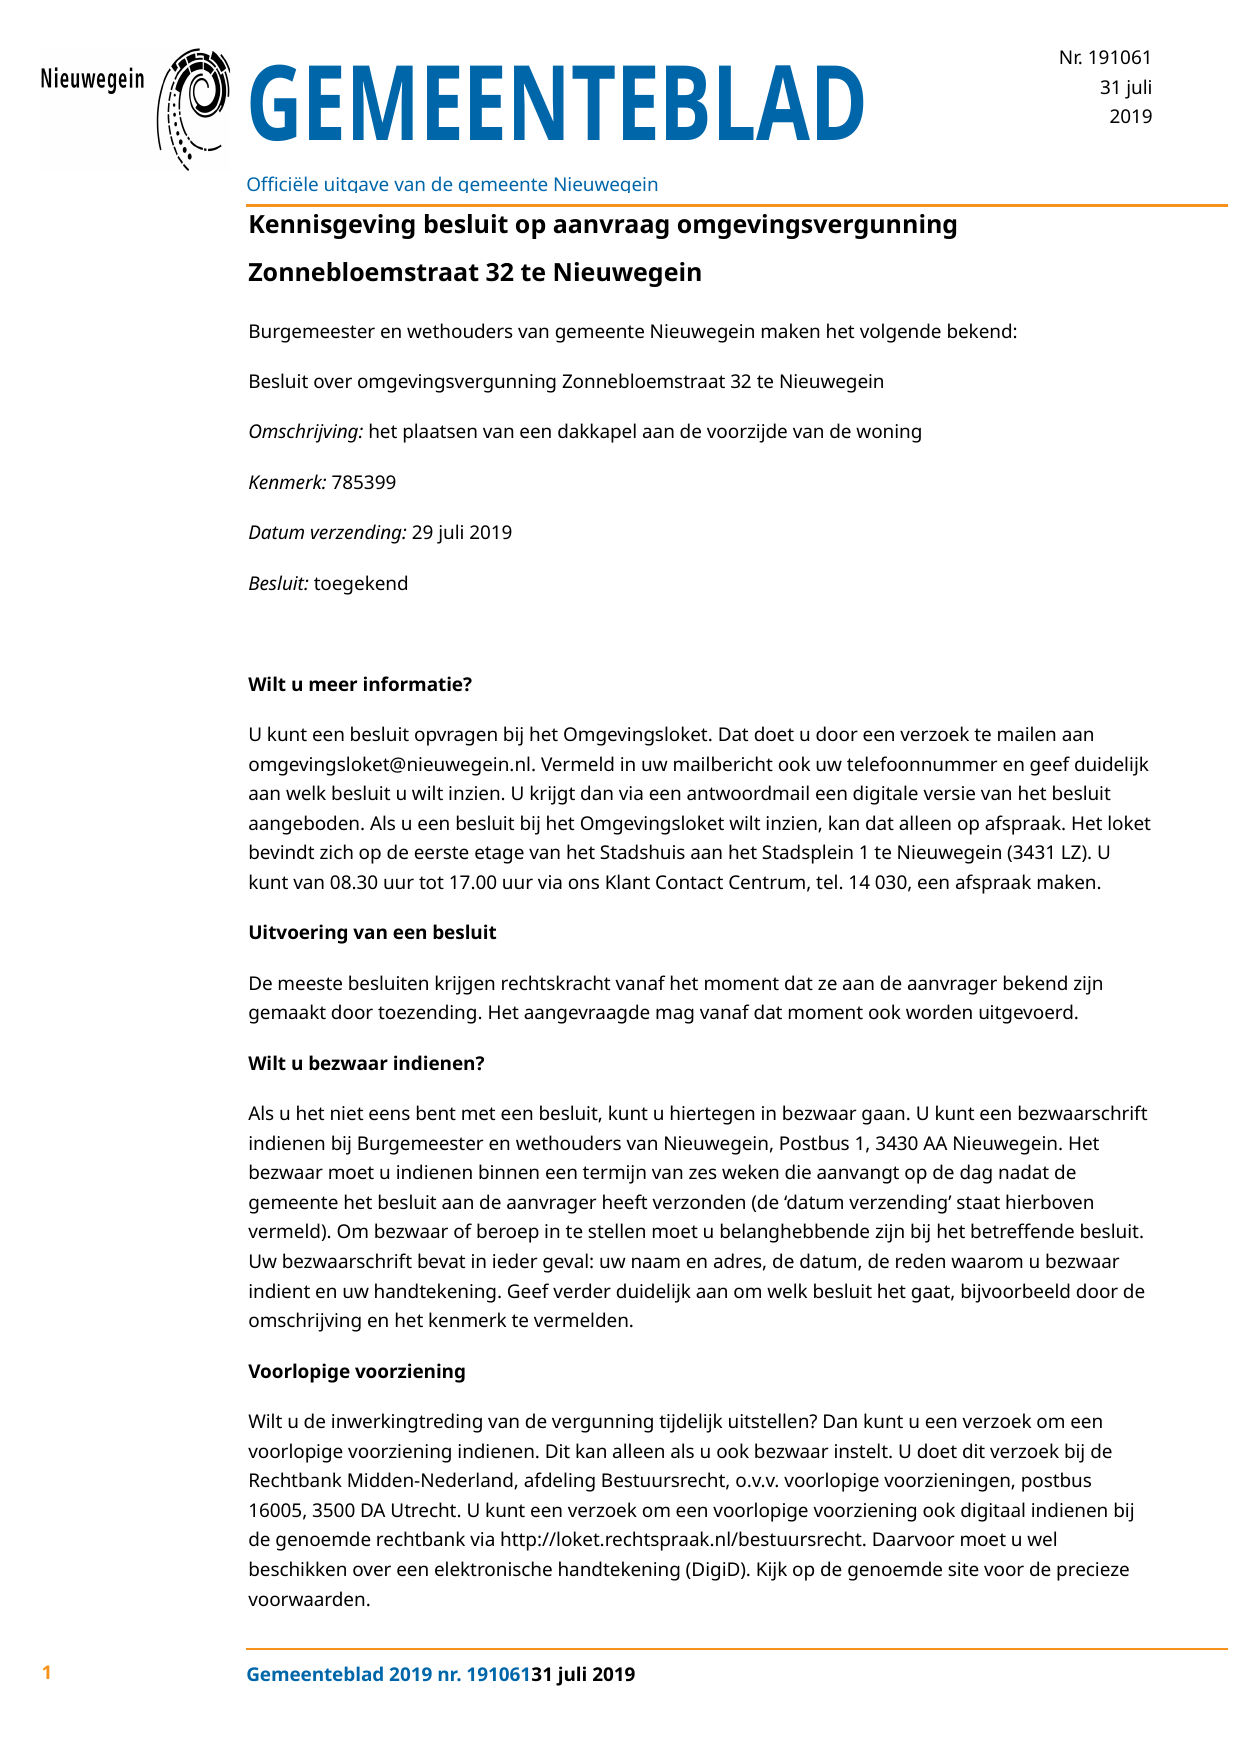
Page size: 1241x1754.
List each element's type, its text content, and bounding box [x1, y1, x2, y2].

text Burgemeester en wethouders van gemeente Nieuwegein maken het volgende bekend: [248, 318, 1152, 344]
picture [41, 47, 231, 172]
text De meeste besluiten krijgen rechtskracht vanaf het moment dat ze aan de aanvrager bekend zijn gemaakt door toezending. Het aangevraagde mag vanaf dat moment ook worden uitgevoerd. [248, 970, 1152, 1025]
text Besluit over omgevingsvergunning Zonnebloemstraat 32 te Nieuwegein [248, 368, 1152, 394]
text Wilt u meer informatie? [248, 671, 1152, 697]
text Wilt u de inwerkingtreding van de vergunning tijdelijk uitstellen? Dan kunt u een verzoek om een voorlopige voorziening indienen. Dit kan alleen als u ook bezwaar instelt. U doet dit verzoek bij de Rechtbank Midden-Nederland, afdeling Bestuursrecht, o.v.v. voorlopige voorzieningen, postbus 16005, 3500 DA Utrecht. U kunt een verzoek om een voorlopige voorziening ook digitaal indienen bij de genoemde rechtbank via http://loket.rechtspraak.nl/bestuursrecht. Daarvoor moet u wel beschikken over een elektronische handtekening (DigiD). Kijk op de genoemde site voor de precieze voorwaarden. [248, 1408, 1152, 1612]
text Voorlopige voorziening [248, 1358, 1152, 1384]
text Wilt u bezwaar indienen? [248, 1050, 1152, 1076]
text Als u het niet eens bent met een besluit, kunt u hiertegen in bezwaar gaan. U kunt een bezwaarschrift indienen bij Burgemeester en wethouders van Nieuwegein, Postbus 1, 3430 AA Nieuwegein. Het bezwaar moet u indienen binnen een termijn van zes weken die aanvangt op de dag nadat de gemeente het besluit aan de aanvrager heeft verzonden (de ‘datum verzending’ staat hierboven vermeld). Om bezwaar of beroep in te stellen moet u belanghebbende zijn bij het betreffende besluit. Uw bezwaarschrift bevat in ieder geval: uw naam en adres, de datum, de reden waarom u bezwaar indient en uw handtekening. Geef verder duidelijk aan om welk besluit het gaat, bijvoorbeeld door de omschrijving en het kenmerk te vermelden. [248, 1100, 1152, 1333]
text Besluit: toegekend [248, 570, 1152, 596]
text U kunt een besluit opvragen bij het Omgevingsloket. Dat doet u door een verzoek te mailen aan omgevingsloket@nieuwegein.nl. Vermeld in uw mailbericht ook uw telefoonnummer en geef duidelijk aan welk besluit u wilt inzien. U krijgt dan via een antwoordmail een digitale versie van het besluit aangeboden. Als u een besluit bij het Omgevingsloket wilt inzien, kan dat alleen op afspraak. Het loket bevindt zich op de eerste etage van het Stadshuis aan het Stadsplein 1 te Nieuwegein (3431 LZ). U kunt van 08.30 uur tot 17.00 uur via ons Klant Contact Centrum, tel. 14 030, een afspraak maken. [248, 721, 1152, 895]
text Kennisgeving besluit op aanvraag omgevingsvergunning Zonnebloemstraat 32 te Nieuwegein [248, 207, 1152, 288]
text Datum verzending: 29 juli 2019 [248, 519, 1152, 545]
text Uitvoering van een besluit [248, 919, 1152, 945]
text Omschrijving: het plaatsen van een dakkapel aan de voorzijde van de woning [248, 419, 1152, 444]
text Kenmerk: 785399 [248, 469, 1152, 495]
